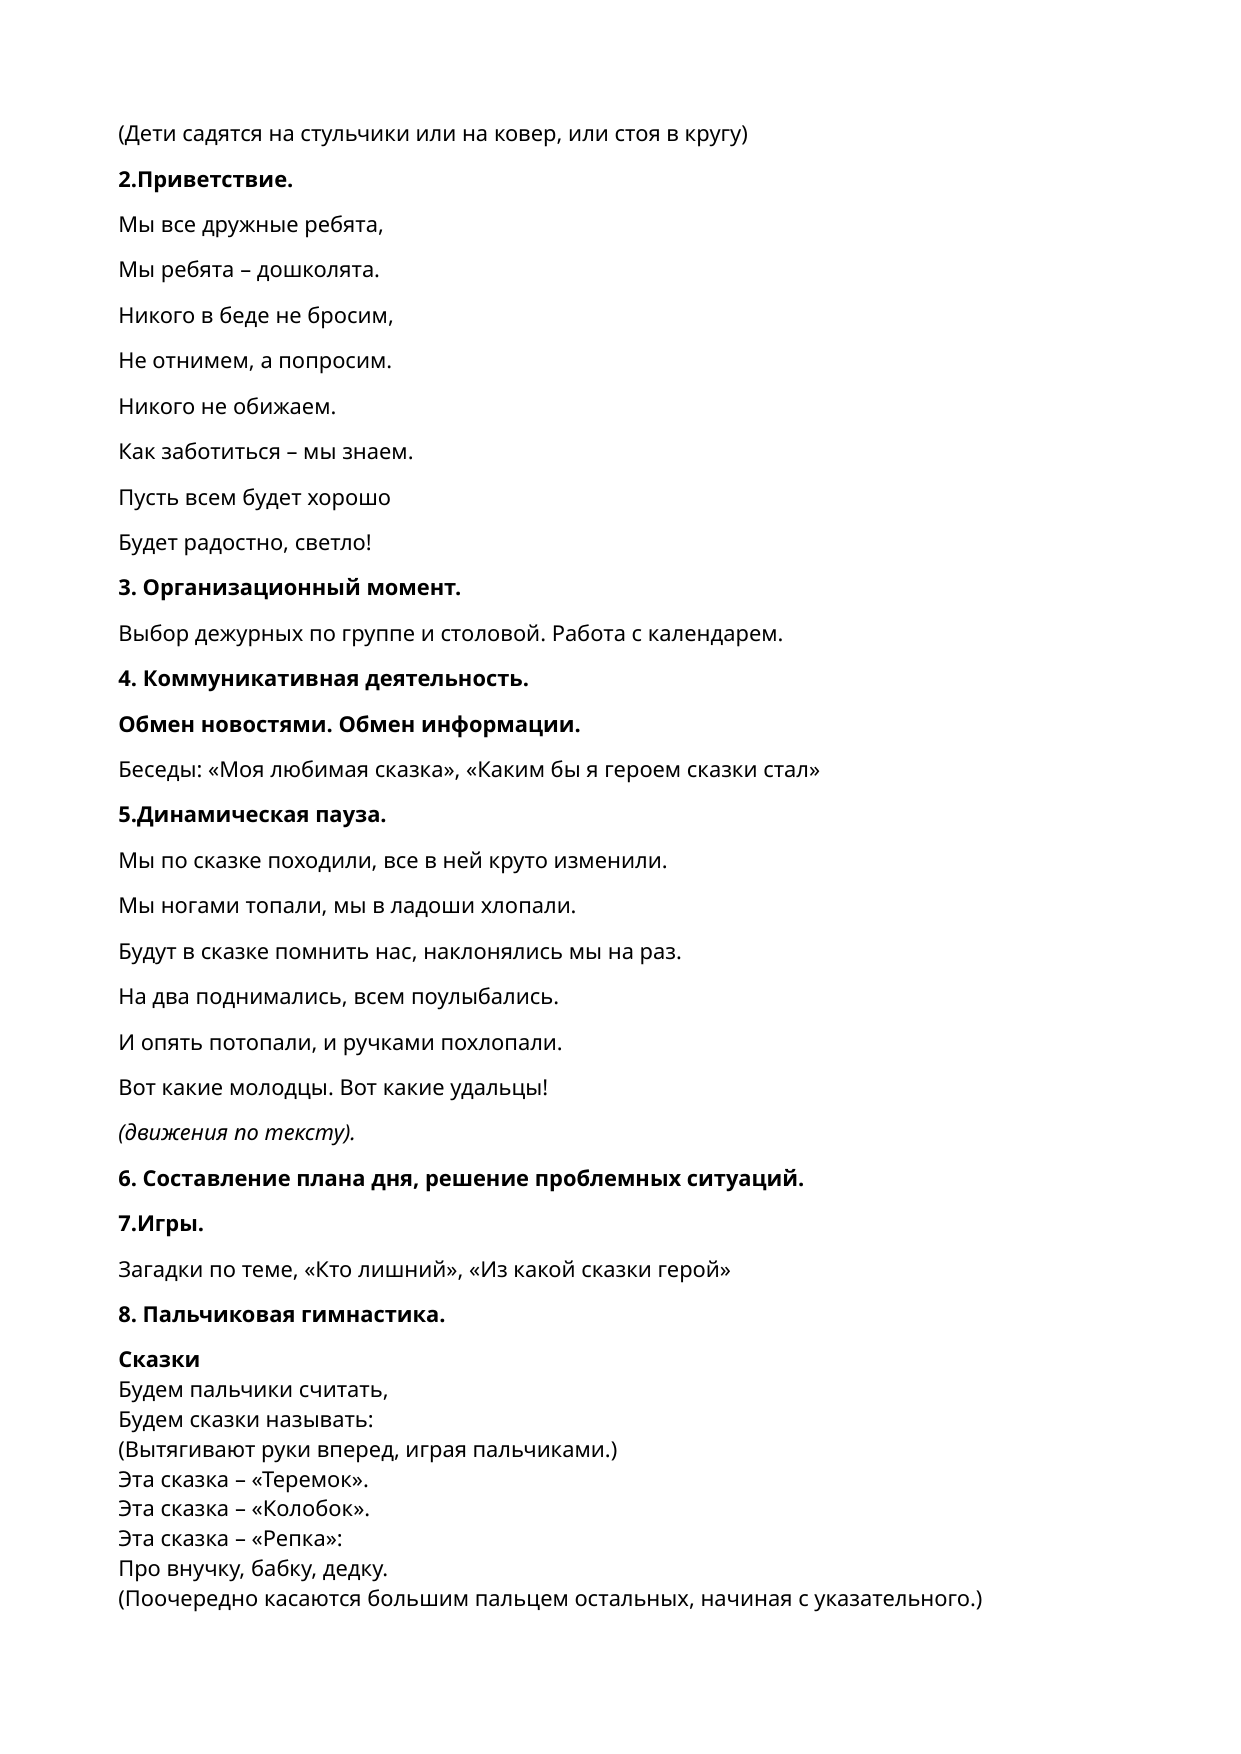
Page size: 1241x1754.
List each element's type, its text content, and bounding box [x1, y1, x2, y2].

text 6. Составление плана дня, решение проблемных ситуаций. [118, 1163, 1122, 1192]
text 3. Организационный момент. [118, 572, 1122, 602]
text Будут в сказке помнить нас, наклонялись мы на раз. [118, 936, 1122, 965]
text Беседы: «Моя любимая сказка», «Каким бы я героем сказки стал» [118, 754, 1122, 784]
text И опять потопали, и ручками похлопали. [118, 1026, 1122, 1056]
text (движения по тексту). [118, 1117, 1122, 1147]
text Сказки Будем пальчики считать, Будем сказки называть: (Вытягивают руки вперед, играя пальчиками.) Эта сказка – «Теремок». Эта сказка – «Колобок». Эта сказка – «Репка»: Про внучку, бабку, дедку. (Поочередно касаются большим пальцем остальных, начиная с указательного.) [118, 1344, 1122, 1612]
text Пусть всем будет хорошо [118, 481, 1122, 511]
text 7.Игры. [118, 1208, 1122, 1238]
text 2.Приветствие. [118, 163, 1122, 193]
text (Дети садятся на стульчики или на ковер, или стоя в кругу) [118, 118, 1122, 148]
text Никого в беде не бросим, [118, 300, 1122, 329]
text Никого не обижаем. [118, 391, 1122, 420]
text Как заботиться – мы знаем. [118, 436, 1122, 466]
text Мы ногами топали, мы в ладоши хлопали. [118, 890, 1122, 920]
text Будет радостно, светло! [118, 527, 1122, 557]
text Вот какие молодцы. Вот какие удальцы! [118, 1072, 1122, 1102]
text Не отнимем, а попросим. [118, 345, 1122, 375]
text Загадки по теме, «Кто лишний», «Из какой сказки герой» [118, 1253, 1122, 1283]
text 8. Пальчиковая гимнастика. [118, 1299, 1122, 1329]
text Обмен новостями. Обмен информации. [118, 708, 1122, 738]
text 5.Динамическая пауза. [118, 799, 1122, 829]
text 4. Коммуникативная деятельность. [118, 663, 1122, 693]
text Мы ребята – дошколята. [118, 254, 1122, 284]
text Выбор дежурных по группе и столовой. Работа с календарем. [118, 618, 1122, 647]
text Мы все дружные ребята, [118, 209, 1122, 239]
text На два поднимались, всем поулыбались. [118, 981, 1122, 1011]
text Мы по сказке походили, все в ней круто изменили. [118, 845, 1122, 874]
